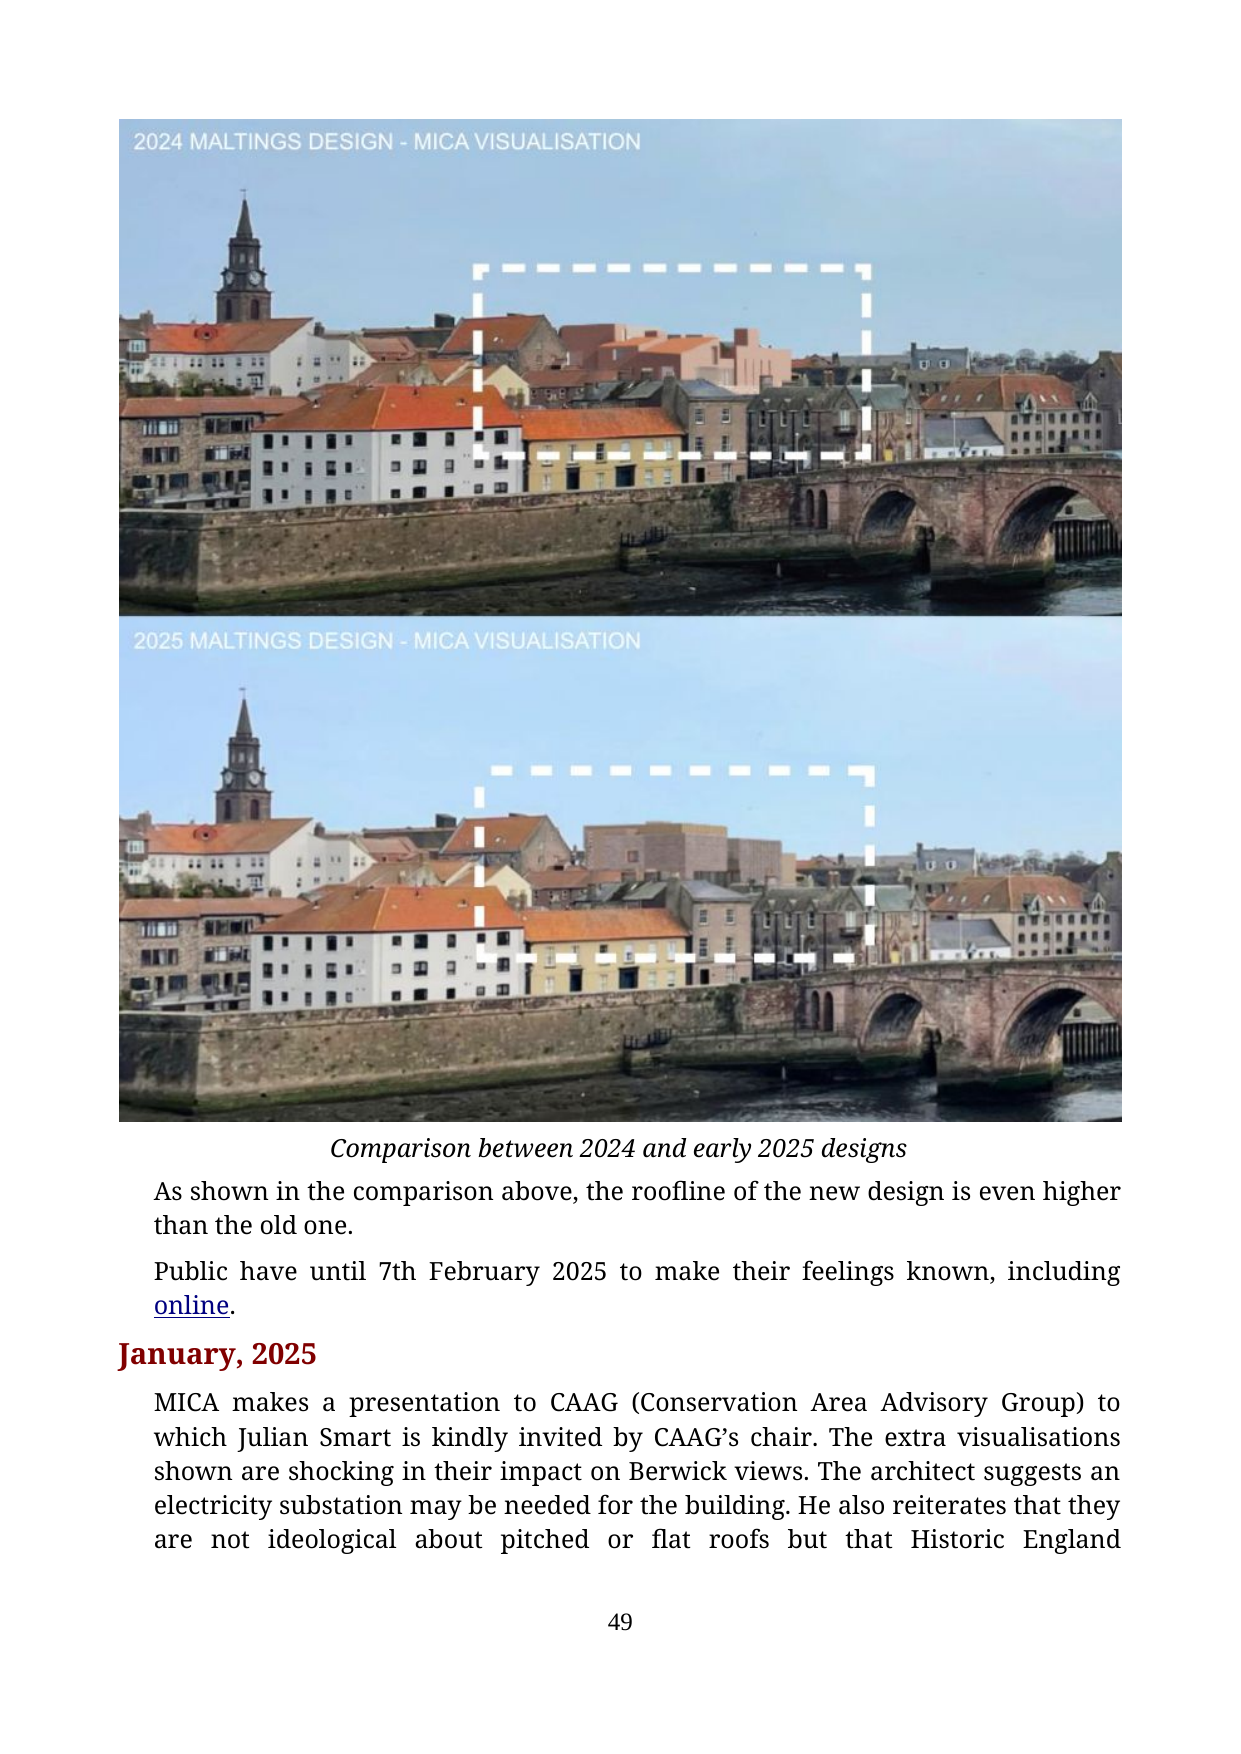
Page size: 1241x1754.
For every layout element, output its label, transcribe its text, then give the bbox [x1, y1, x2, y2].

text Public have until 7th February 2025 to make their feelings known, including online. [153, 1254, 1122, 1322]
picture [119, 119, 1122, 1122]
text MICA makes a presentation to CAAG (Conservation Area Advisory Group) to which Julian Smart is kindly invited by CAAG’s chair. The extra visualisations shown are shocking in their impact on Berwick views. The architect suggests an electricity substation may be needed for the building. He also reiterates that they are not ideological about pitched or flat roofs but that Historic England [153, 1385, 1122, 1555]
text As shown in the comparison above, the roofline of the new design is even higher than the old one. [153, 1174, 1122, 1242]
text January, 2025 [118, 1334, 1122, 1373]
text Comparison between 2024 and early 2025 designs [118, 1131, 1122, 1165]
